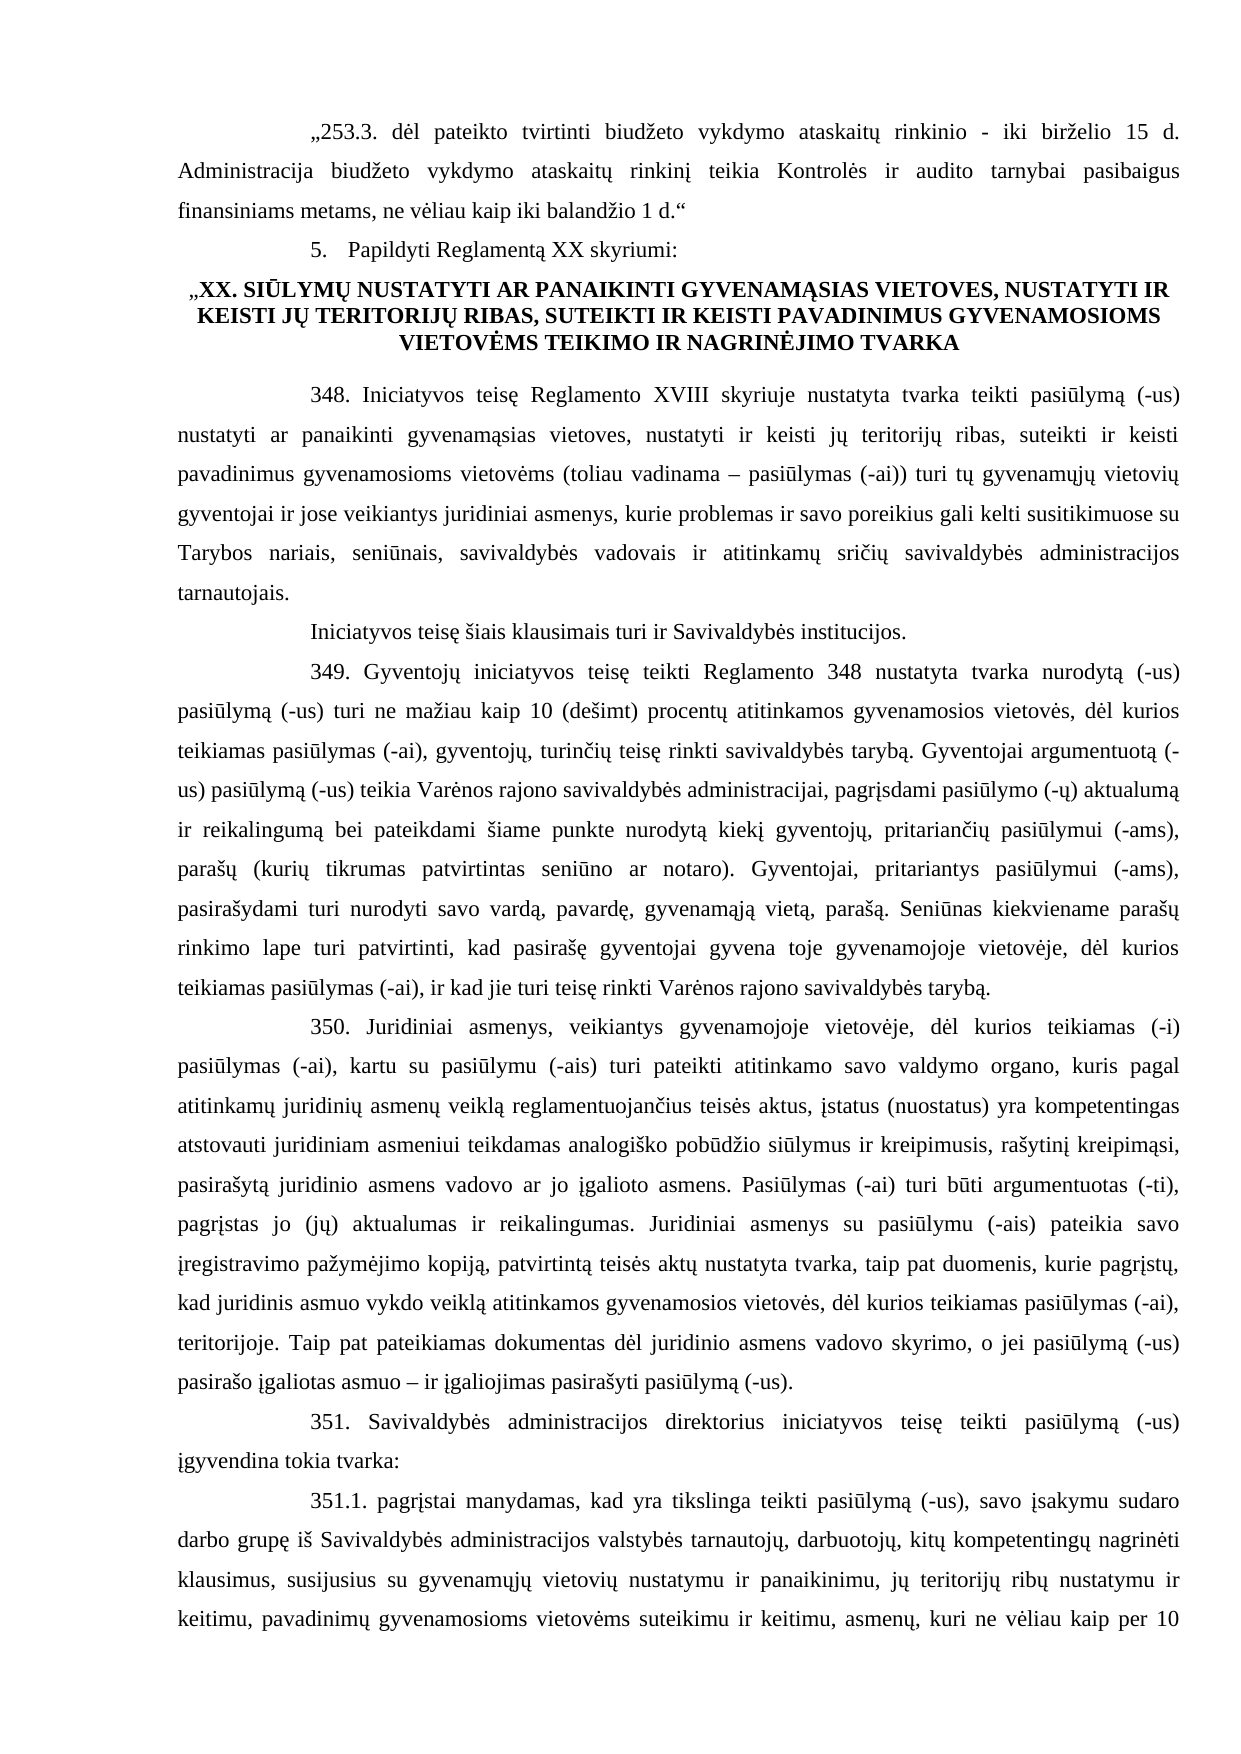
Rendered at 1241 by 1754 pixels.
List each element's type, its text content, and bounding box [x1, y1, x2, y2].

text 351.1. pagrįstai manydamas, kad yra tikslinga teikti pasiūlymą (-us), savo įsakymu sudaro darbo grupę iš Savivaldybės administracijos valstybės tarnautojų, darbuotojų, kitų kompetentingų nagrinėti klausimus, susijusius su gyvenamųjų vietovių nustatymu ir panaikinimu, jų teritorijų ribų nustatymu ir keitimu, pavadinimų gyvenamosioms vietovėms suteikimu ir keitimu, asmenų, kuri ne vėliau kaip per 10 [177, 1487, 1181, 1632]
text 5. Papildyti Reglamentą XX skyriumi: [310, 237, 1181, 263]
text Iniciatyvos teisę šiais klausimais turi ir Savivaldybės institucijos. [177, 618, 1181, 645]
text „253.3. dėl pateikto tvirtinti biudžeto vykdymo ataskaitų rinkinio - iki birželio 15 d. Administracija biudžeto vykdymo ataskaitų rinkinį teikia Kontrolės ir audito tarnybai pasibaigus finansiniams metams, ne vėliau kaip iki balandžio 1 d.“ [177, 118, 1181, 223]
text 348. Iniciatyvos teisę Reglamento XVIII skyriuje nustatyta tvarka teikti pasiūlymą (-us) nustatyti ar panaikinti gyvenamąsias vietoves, nustatyti ir keisti jų teritorijų ribas, suteikti ir keisti pavadinimus gyvenamosioms vietovėms (toliau vadinama – pasiūlymas (-ai)) turi tų gyvenamųjų vietovių gyventojai ir jose veikiantys juridiniai asmenys, kurie problemas ir savo poreikius gali kelti susitikimuose su Tarybos nariais, seniūnais, savivaldybės vadovais ir atitinkamų sričių savivaldybės administracijos tarnautojais. [177, 381, 1181, 605]
text 351. Savivaldybės administracijos direktorius iniciatyvos teisę teikti pasiūlymą (-us) įgyvendina tokia tvarka: [177, 1408, 1181, 1474]
text „XX. SIŪLYMŲ NUSTATYTI AR PANAIKINTI GYVENAMĄSIAS VIETOVES, NUSTATYTI IR KEISTI JŲ TERITORIJŲ RIBAS, SUTEIKTI IR KEISTI PAVADINIMUS GYVENAMOSIOMS VIETOVĖMS TEIKIMO IR NAGRINĖJIMO TVARKA [177, 276, 1181, 355]
text 350. Juridiniai asmenys, veikiantys gyvenamojoje vietovėje, dėl kurios teikiamas (-i) pasiūlymas (-ai), kartu su pasiūlymu (-ais) turi pateikti atitinkamo savo valdymo organo, kuris pagal atitinkamų juridinių asmenų veiklą reglamentuojančius teisės aktus, įstatus (nuostatus) yra kompetentingas atstovauti juridiniam asmeniui teikdamas analogiško pobūdžio siūlymus ir kreipimusis, rašytinį kreipimąsi, pasirašytą juridinio asmens vadovo ar jo įgalioto asmens. Pasiūlymas (-ai) turi būti argumentuotas (-ti), pagrįstas jo (jų) aktualumas ir reikalingumas. Juridiniai asmenys su pasiūlymu (-ais) pateikia savo įregistravimo pažymėjimo kopiją, patvirtintą teisės aktų nustatyta tvarka, taip pat duomenis, kurie pagrįstų, kad juridinis asmuo vykdo veiklą atitinkamos gyvenamosios vietovės, dėl kurios teikiamas pasiūlymas (-ai), teritorijoje. Taip pat pateikiamas dokumentas dėl juridinio asmens vadovo skyrimo, o jei pasiūlymą (-us) pasirašo įgaliotas asmuo – ir įgaliojimas pasirašyti pasiūlymą (-us). [177, 1013, 1181, 1395]
text 349. Gyventojų iniciatyvos teisę teikti Reglamento 348 nustatyta tvarka nurodytą (-us) pasiūlymą (-us) turi ne mažiau kaip 10 (dešimt) procentų atitinkamos gyvenamosios vietovės, dėl kurios teikiamas pasiūlymas (-ai), gyventojų, turinčių teisę rinkti savivaldybės tarybą. Gyventojai argumentuotą (-us) pasiūlymą (-us) teikia Varėnos rajono savivaldybės administracijai, pagrįsdami pasiūlymo (-ų) aktualumą ir reikalingumą bei pateikdami šiame punkte nurodytą kiekį gyventojų, pritariančių pasiūlymui (-ams), parašų (kurių tikrumas patvirtintas seniūno ar notaro). Gyventojai, pritariantys pasiūlymui (-ams), pasirašydami turi nurodyti savo vardą, pavardę, gyvenamąją vietą, parašą. Seniūnas kiekviename parašų rinkimo lape turi patvirtinti, kad pasirašę gyventojai gyvena toje gyvenamojoje vietovėje, dėl kurios teikiamas pasiūlymas (-ai), ir kad jie turi teisę rinkti Varėnos rajono savivaldybės tarybą. [177, 658, 1181, 1000]
